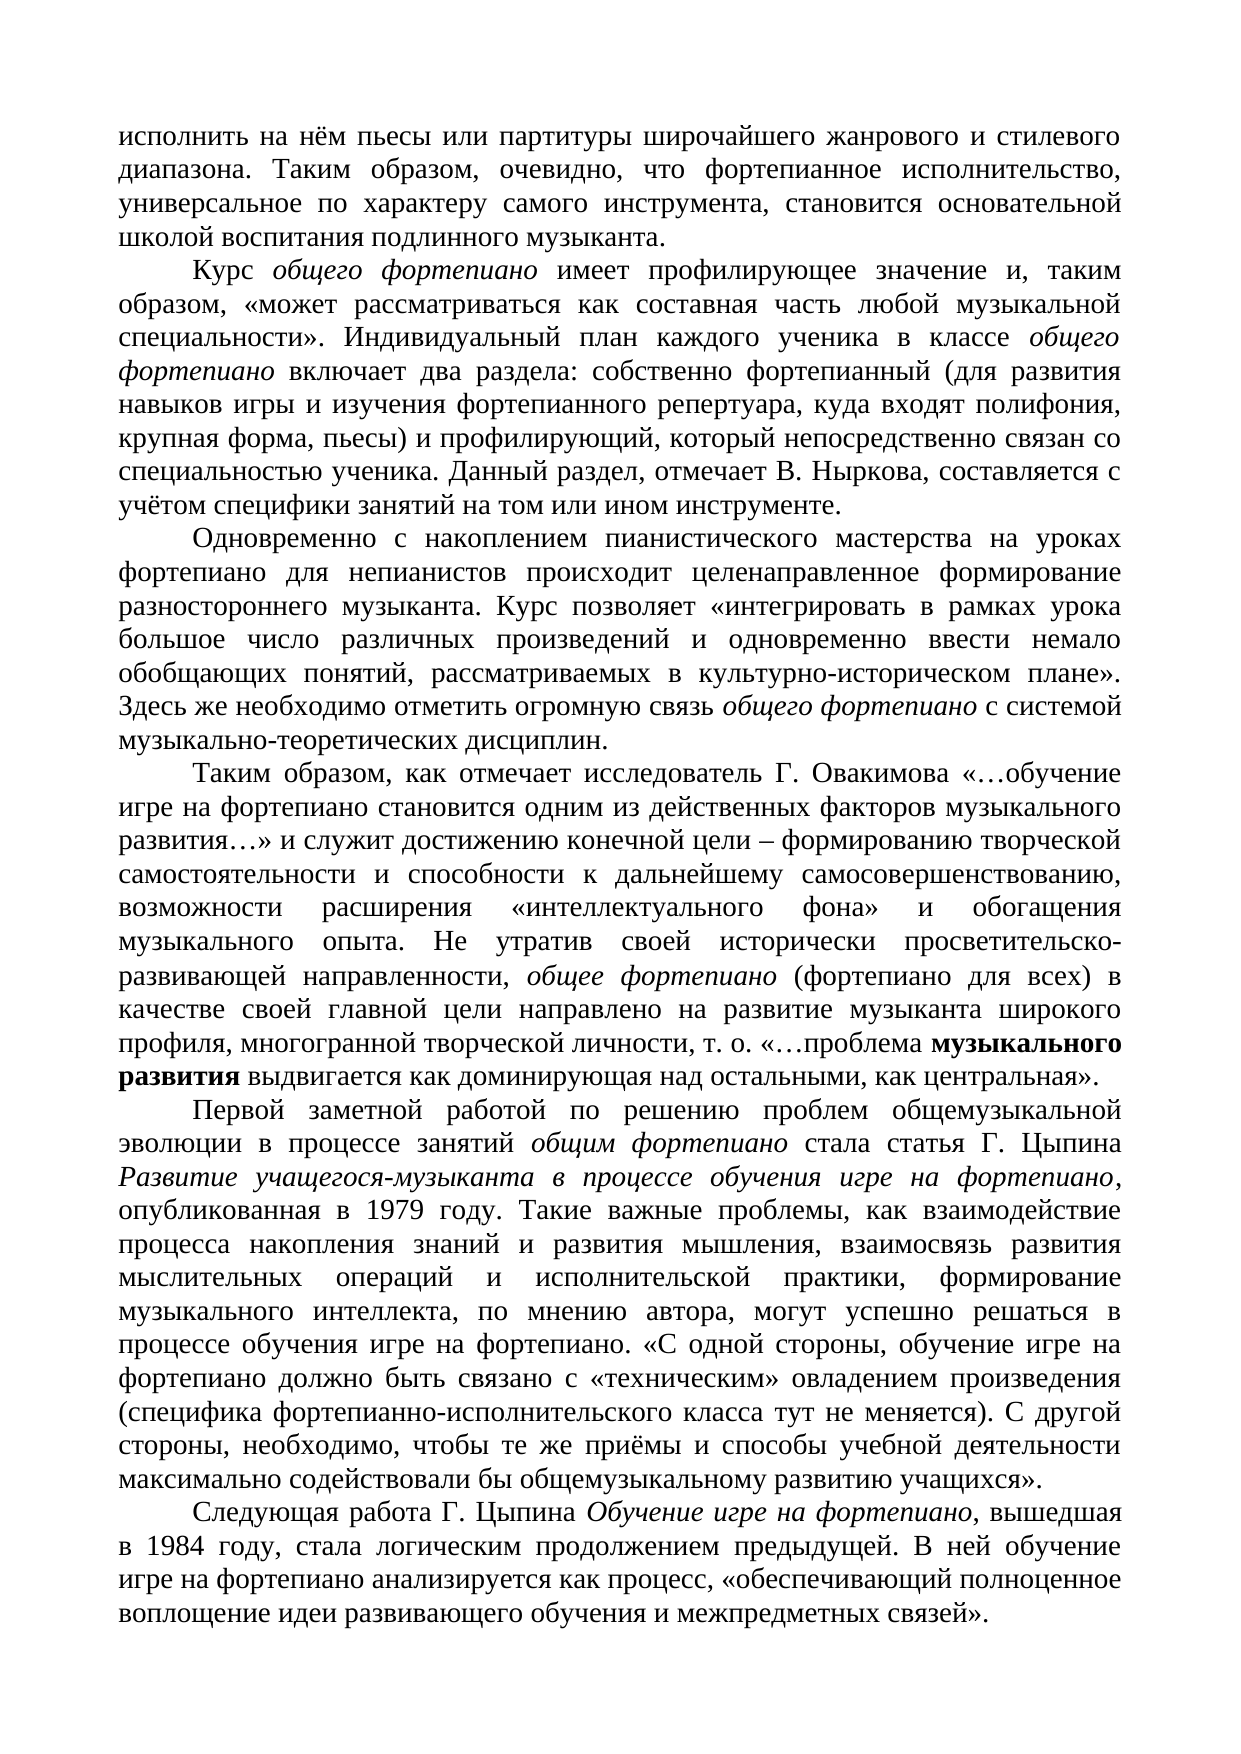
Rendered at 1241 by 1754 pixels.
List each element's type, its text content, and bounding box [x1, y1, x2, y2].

text Следующая работа Г. Цыпина Обучение игре на фортепиано, вышедшая в 1984 году, стала логическим продолжением предыдущей. В ней обучение игре на фортепиано анализируется как процесс, «обеспечивающий полноценное воплощение идеи развивающего обучения и межпредметных связей». [118, 1494, 1122, 1628]
text Одновременно с накоплением пианистического мастерства на уроках фортепиано для непианистов происходит целенаправленное формирование разностороннего музыканта. Курс позволяет «интегрировать в рамках урока большое число различных произведений и одновременно ввести немало обобщающих понятий, рассматриваемых в культурно-историческом плане». Здесь же необходимо отметить огромную связь общего фортепиано с системой музыкально-теоретических дисциплин. [118, 521, 1122, 755]
text Курс общего фортепиано имеет профилирующее значение и, таким образом, «может рассматриваться как составная часть любой музыкальной специальности». Индивидуальный план каждого ученика в классе общего фортепиано включает два раздела: собственно фортепианный (для развития навыков игры и изучения фортепианного репертуара, куда входят полифония, крупная форма, пьесы) и профилирующий, который непосредственно связан со специальностью ученика. Данный раздел, отмечает В. Ныркова, составляется с учётом специфики занятий на том или ином инструменте. [118, 252, 1122, 521]
text исполнить на нём пьесы или партитуры широчайшего жанрового и стилевого диапазона. Таким образом, очевидно, что фортепианное исполнительство, универсальное по характеру самого инструмента, становится основательной школой воспитания подлинного музыканта. [118, 118, 1122, 252]
text Первой заметной работой по решению проблем общемузыкальной эволюции в процессе занятий общим фортепиано стала статья Г. Цыпина Развитие учащегося-музыканта в процессе обучения игре на фортепиано, опубликованная в 1979 году. Такие важные проблемы, как взаимодействие процесса накопления знаний и развития мышления, взаимосвязь развития мыслительных операций и исполнительской практики, формирование музыкального интеллекта, по мнению автора, могут успешно решаться в процессе обучения игре на фортепиано. «С одной стороны, обучение игре на фортепиано должно быть связано с «техническим» овладением произведения (специфика фортепианно-исполнительского класса тут не меняется). С другой стороны, необходимо, чтобы те же приёмы и способы учебной деятельности максимально содействовали бы общемузыкальному развитию учащихся». [118, 1092, 1122, 1494]
text Таким образом, как отмечает исследователь Г. Овакимова «…обучение игре на фортепиано становится одним из действенных факторов музыкального развития…» и служит достижению конечной цели – формированию творческой самостоятельности и способности к дальнейшему самосовершенствованию, возможности расширения «интеллектуального фона» и обогащения музыкального опыта. Не утратив своей исторически просветительско-развивающей направленности, общее фортепиано (фортепиано для всех) в качестве своей главной цели направлено на развитие музыканта широкого профиля, многогранной творческой личности, т. о. «…проблема музыкального развития выдвигается как доминирующая над остальными, как центральная». [118, 755, 1122, 1092]
